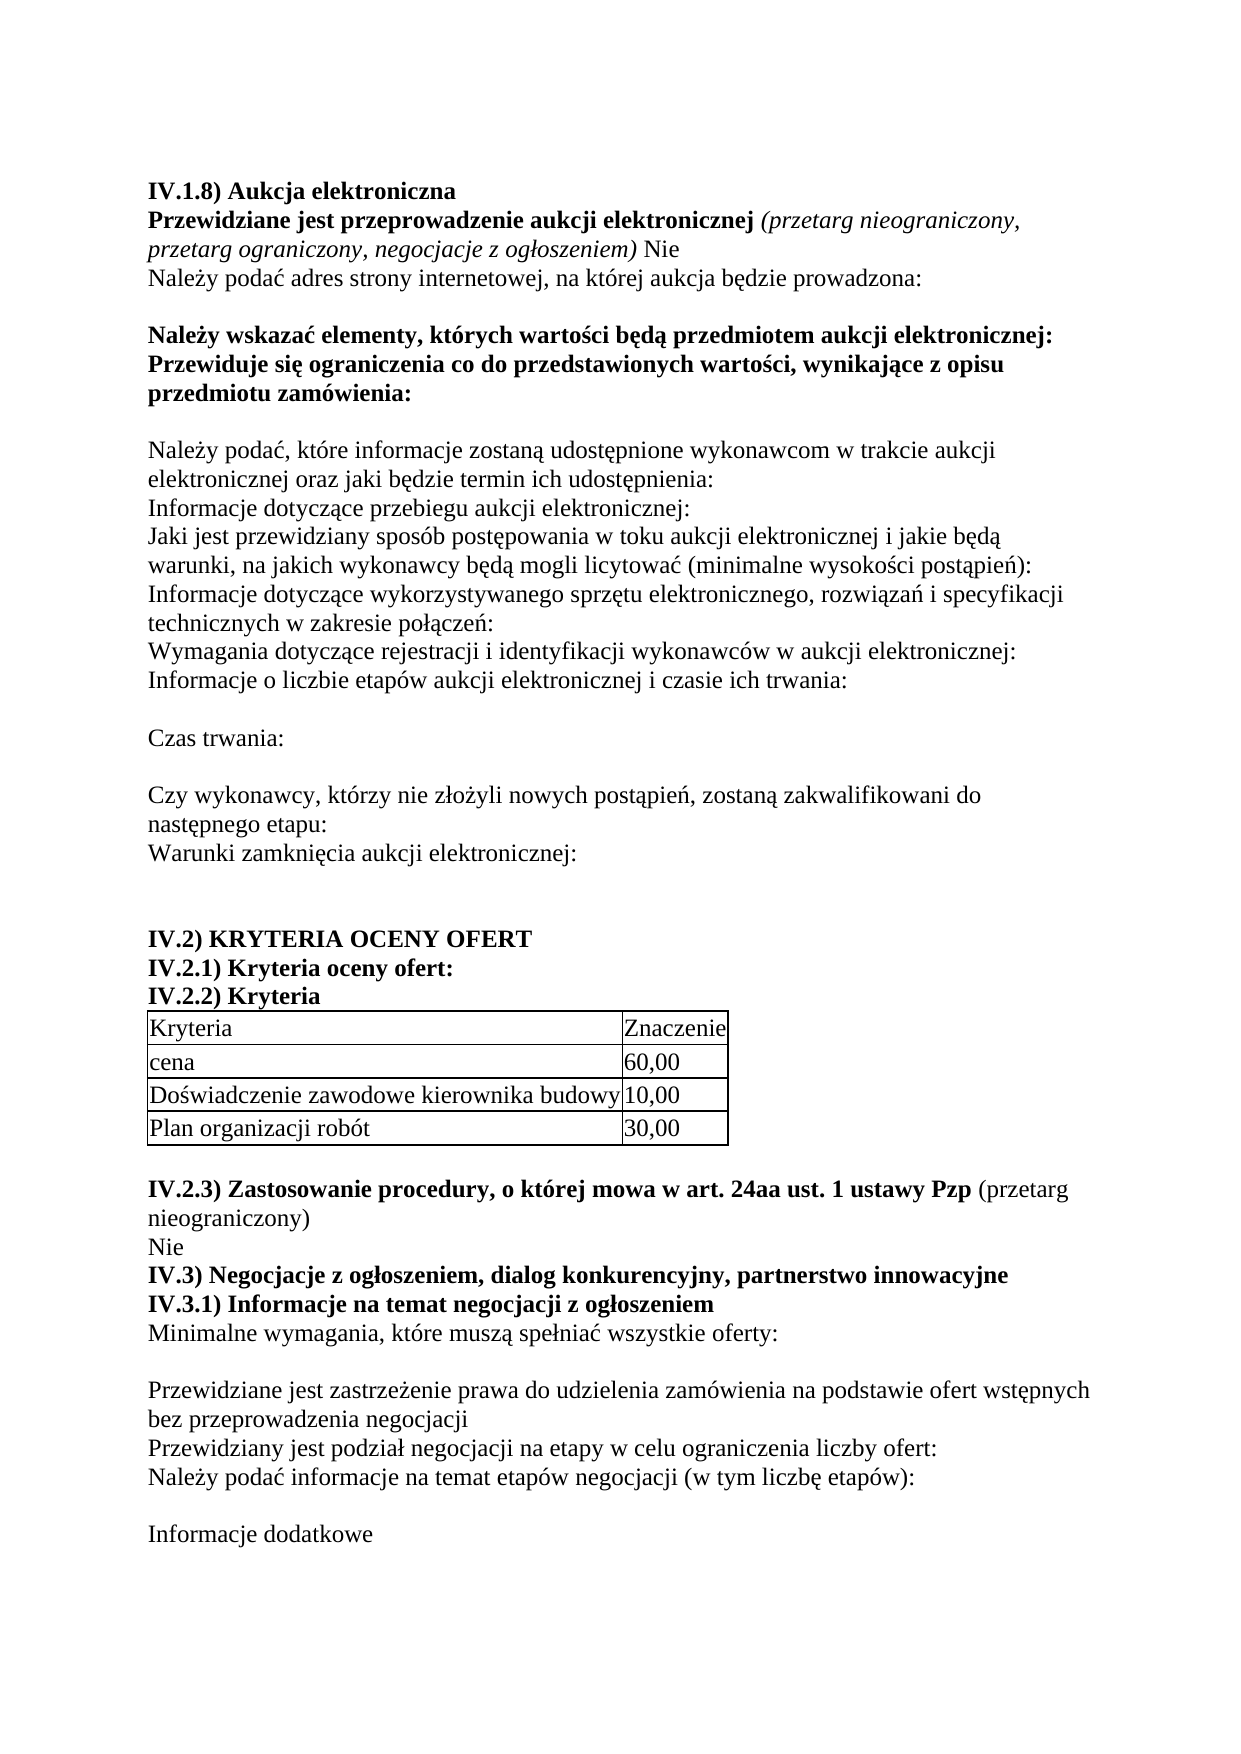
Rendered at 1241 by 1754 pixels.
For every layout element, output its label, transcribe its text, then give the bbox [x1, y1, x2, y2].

table_header Znaczenie [623, 1012, 727, 1043]
table_cell Plan organizacji robót [148, 1112, 622, 1144]
text IV.2) KRYTERIA OCENY OFERT IV.2.1) Kryteria oceny ofert: IV.2.2) Kryteria [148, 895, 1093, 1010]
table_cell Doświadczenie zawodowe kierownika budowy [148, 1079, 622, 1110]
text IV.1.8) Aukcja elektroniczna Przewidziane jest przeprowadzenie aukcji elektronicznej (przetarg nieograniczony, przetarg ograniczony, negocjacje z ogłoszeniem) Nie Należy podać adres strony internetowej, na której aukcja będzie prowadzona: Należy wskazać elementy, których wartości będą przedmiotem aukcji elektronicznej: Przewiduje się ograniczenia co do przedstawionych wartości, wynikające z opisu przedmiotu zamówienia: Należy podać, które informacje zostaną udostępnione wykonawcom w trakcie aukcji elektronicznej oraz jaki będzie termin ich udostępnienia: Informacje dotyczące przebiegu aukcji elektronicznej: Jaki jest przewidziany sposób postępowania w toku aukcji elektronicznej i jakie będą warunki, na jakich wykonawcy będą mogli licytować (minimalne wysokości postąpień): Informacje dotyczące wykorzystywanego sprzętu elektronicznego, rozwiązań i specyfikacji technicznych w zakresie połączeń: Wymagania dotyczące rejestracji i identyfikacji wykonawców w aukcji elektronicznej: Informacje o liczbie etapów aukcji elektronicznej i czasie ich trwania: [148, 148, 1093, 694]
text Czas trwania: Czy wykonawcy, którzy nie złożyli nowych postąpień, zostaną zakwalifikowani do następnego etapu: Warunki zamknięcia aukcji elektronicznej: [148, 694, 1093, 895]
table_cell 60,00 [623, 1045, 727, 1077]
table_header Kryteria [148, 1012, 622, 1043]
table_cell cena [148, 1045, 622, 1077]
table_cell 30,00 [623, 1112, 727, 1144]
table_cell 10,00 [623, 1079, 727, 1110]
text IV.2.3) Zastosowanie procedury, o której mowa w art. 24aa ust. 1 ustawy Pzp (przetarg nieograniczony) Nie IV.3) Negocjacje z ogłoszeniem, dialog konkurencyjny, partnerstwo innowacyjne IV.3.1) Informacje na temat negocjacji z ogłoszeniem Minimalne wymagania, które muszą spełniać wszystkie oferty: Przewidziane jest zastrzeżenie prawa do udzielenia zamówienia na podstawie ofert wstępnych bez przeprowadzenia negocjacji Przewidziany jest podział negocjacji na etapy w celu ograniczenia liczby ofert: Należy podać informacje na temat etapów negocjacji (w tym liczbę etapów): Informacje dodatkowe [148, 1145, 1093, 1605]
